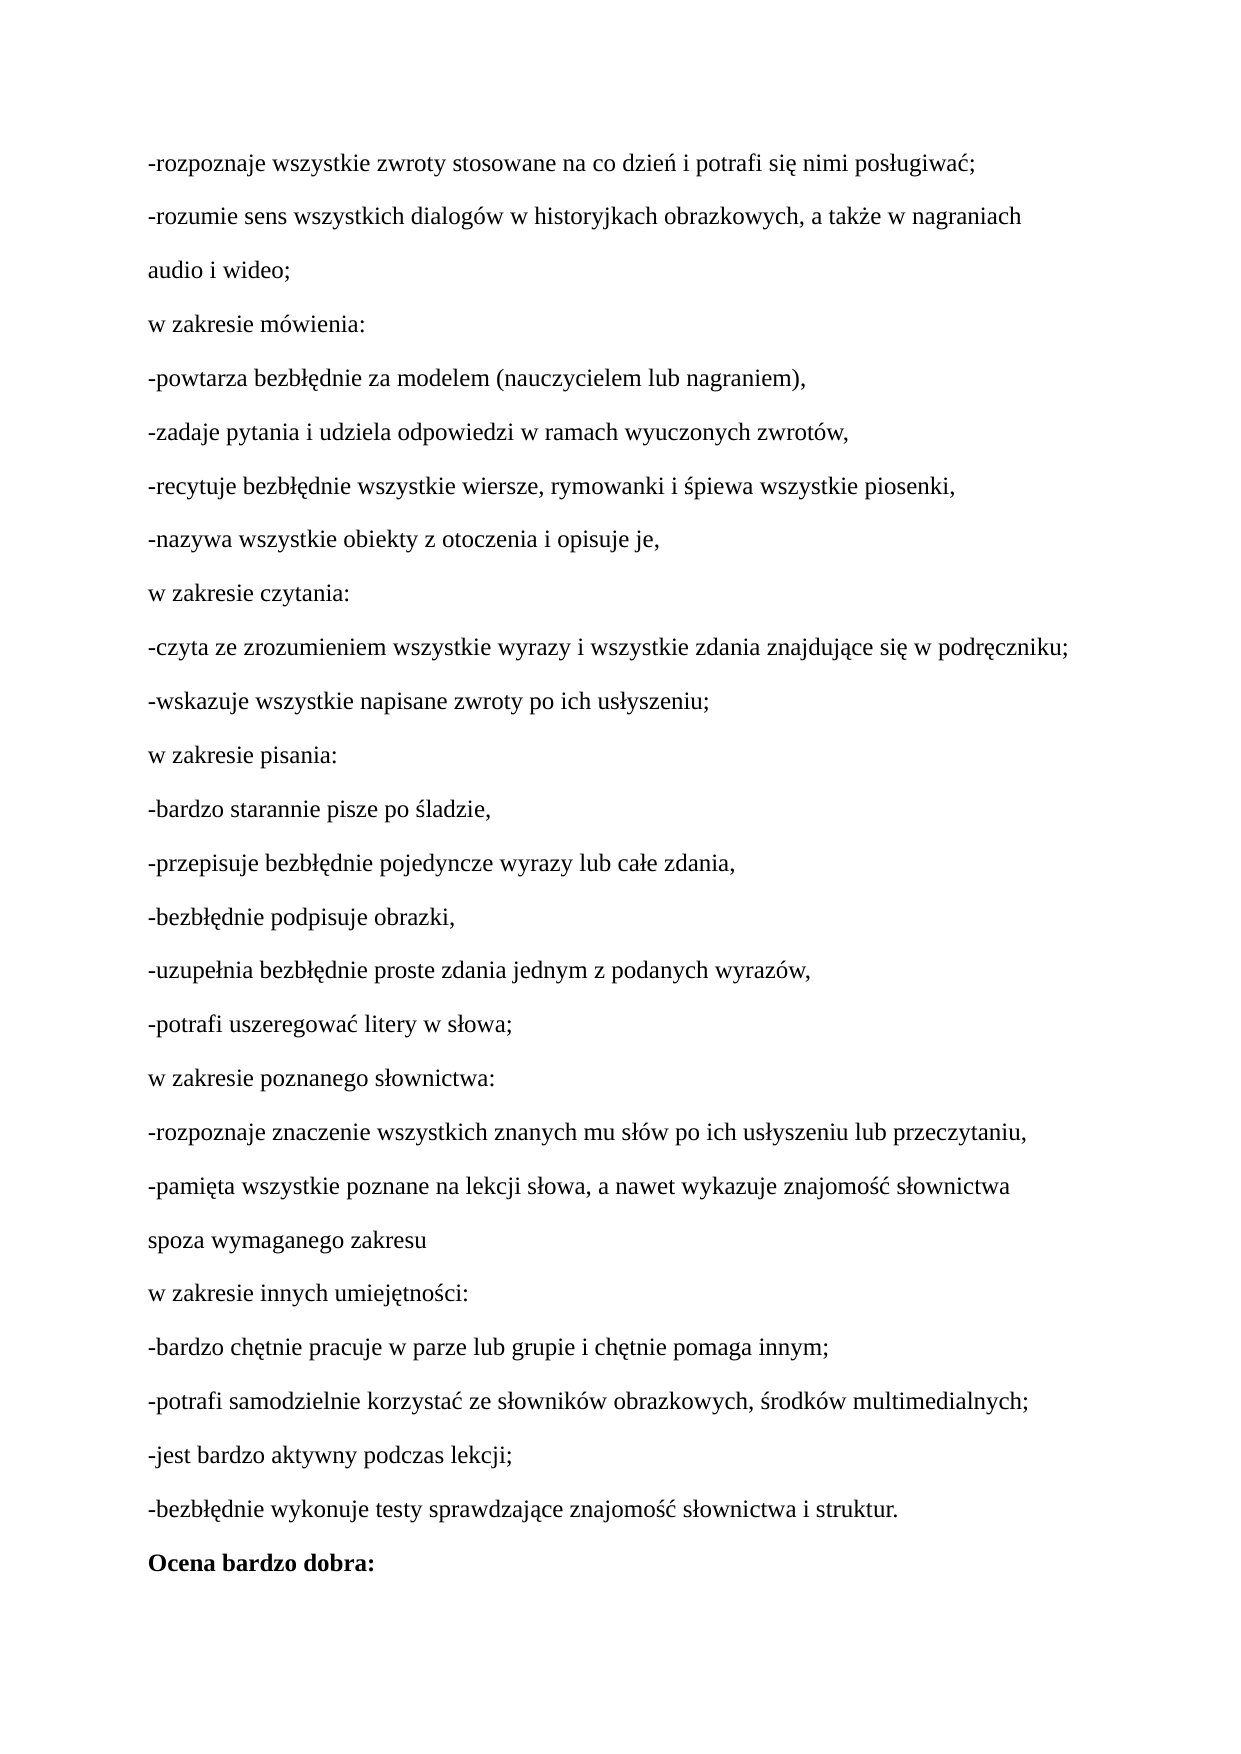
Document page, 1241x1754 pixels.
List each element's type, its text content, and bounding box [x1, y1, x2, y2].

text -czyta ze zrozumieniem wszystkie wyrazy i wszystkie zdania znajdujące się w podręczniku; [148, 632, 1093, 661]
text -rozpoznaje wszystkie zwroty stosowane na co dzień i potrafi się nimi posługiwać; [148, 148, 1093, 176]
text -bardzo chętnie pracuje w parze lub grupie i chętnie pomaga innym; [148, 1332, 1093, 1361]
text -rozumie sens wszystkich dialogów w historyjkach obrazkowych, a także w nagraniach [148, 201, 1093, 230]
text -pamięta wszystkie poznane na lekcji słowa, a nawet wykazuje znajomość słownictwa [148, 1171, 1093, 1199]
text -wskazuje wszystkie napisane zwroty po ich usłyszeniu; [148, 686, 1093, 715]
text w zakresie czytania: [148, 578, 1093, 607]
text -uzupełnia bezbłędnie proste zdania jednym z podanych wyrazów, [148, 955, 1093, 984]
text w zakresie innych umiejętności: [148, 1278, 1093, 1307]
text -zadaje pytania i udziela odpowiedzi w ramach wyuczonych zwrotów, [148, 417, 1093, 446]
text -jest bardzo aktywny podczas lekcji; [148, 1440, 1093, 1469]
text -przepisuje bezbłędnie pojedyncze wyrazy lub całe zdania, [148, 848, 1093, 876]
text -potrafi uszeregować litery w słowa; [148, 1009, 1093, 1038]
text w zakresie pisania: [148, 740, 1093, 769]
text -bezbłędnie wykonuje testy sprawdzające znajomość słownictwa i struktur. [148, 1494, 1093, 1523]
text -nazywa wszystkie obiekty z otoczenia i opisuje je, [148, 524, 1093, 553]
text -potrafi samodzielnie korzystać ze słowników obrazkowych, środków multimedialnych; [148, 1386, 1093, 1415]
text w zakresie poznanego słownictwa: [148, 1063, 1093, 1092]
text w zakresie mówienia: [148, 309, 1093, 338]
text audio i wideo; [148, 255, 1093, 284]
text spoza wymaganego zakresu [148, 1225, 1093, 1253]
text -powtarza bezbłędnie za modelem (nauczycielem lub nagraniem), [148, 363, 1093, 392]
text -bardzo starannie pisze po śladzie, [148, 794, 1093, 823]
text -rozpoznaje znaczenie wszystkich znanych mu słów po ich usłyszeniu lub przeczytaniu, [148, 1117, 1093, 1146]
text Ocena bardzo dobra: [148, 1548, 1093, 1577]
text -recytuje bezbłędnie wszystkie wiersze, rymowanki i śpiewa wszystkie piosenki, [148, 471, 1093, 499]
text -bezbłędnie podpisuje obrazki, [148, 902, 1093, 930]
